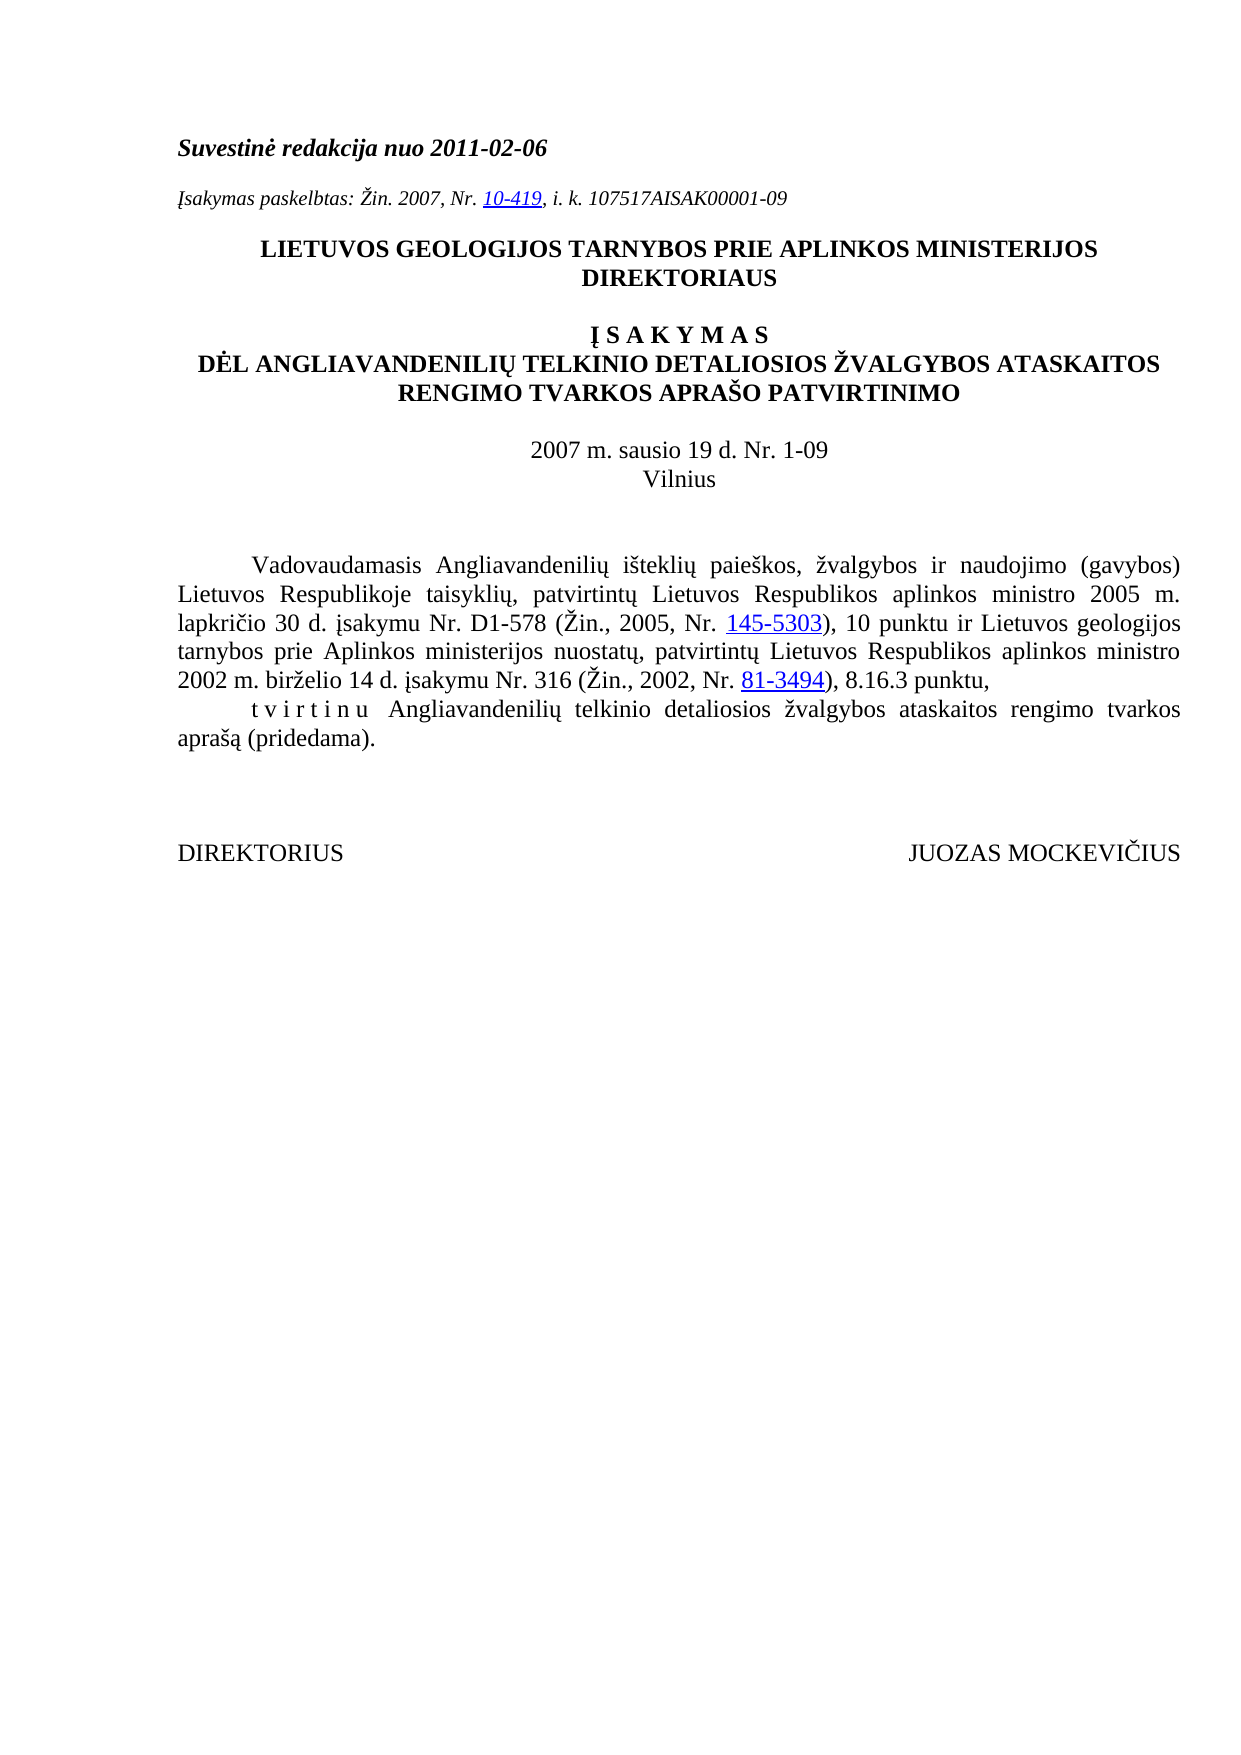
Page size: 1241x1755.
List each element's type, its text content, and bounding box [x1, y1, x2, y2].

text Suvestinė redakcija nuo 2011-02-06 [177, 133, 1181, 162]
text Vadovaudamasis Angliavandenilių išteklių paieškos, žvalgybos ir naudojimo (gavybos) Lietuvos Respublikoje taisyklių, patvirtintų Lietuvos Respublikos aplinkos ministro 2005 m. lapkričio 30 d. įsakymu Nr. D1-578 (Žin., 2005, Nr. 145-5303), 10 punktu ir Lietuvos geologijos tarnybos prie Aplinkos ministerijos nuostatų, patvirtintų Lietuvos Respublikos aplinkos ministro 2002 m. birželio 14 d. įsakymu Nr. 316 (Žin., 2002, Nr. 81-3494), 8.16.3 punktu, [177, 550, 1181, 694]
text Įsakymas paskelbtas: Žin. 2007, Nr. 10-419, i. k. 107517AISAK00001-09 [177, 186, 1181, 210]
text DĖL ANGLIAVANDENILIŲ TELKINIO DETALIOSIOS ŽVALGYBOS ATASKAITOS RENGIMO TVARKOS APRAŠO PATVIRTINIMO [177, 349, 1181, 406]
text 2007 m. sausio 19 d. Nr. 1-09 [177, 435, 1181, 464]
text Į S A K Y M A S [177, 320, 1181, 349]
text DIREKTORIUS JUOZAS MOCKEVIČIUS [177, 838, 1181, 866]
text LIETUVOS GEOLOGIJOS TARNYBOS PRIE APLINKOS MINISTERIJOS DIREKTORIAUS [177, 234, 1181, 291]
text tvirtinu Angliavandenilių telkinio detaliosios žvalgybos ataskaitos rengimo tvarkos aprašą (pridedama). [177, 694, 1181, 751]
text Vilnius [177, 464, 1181, 493]
